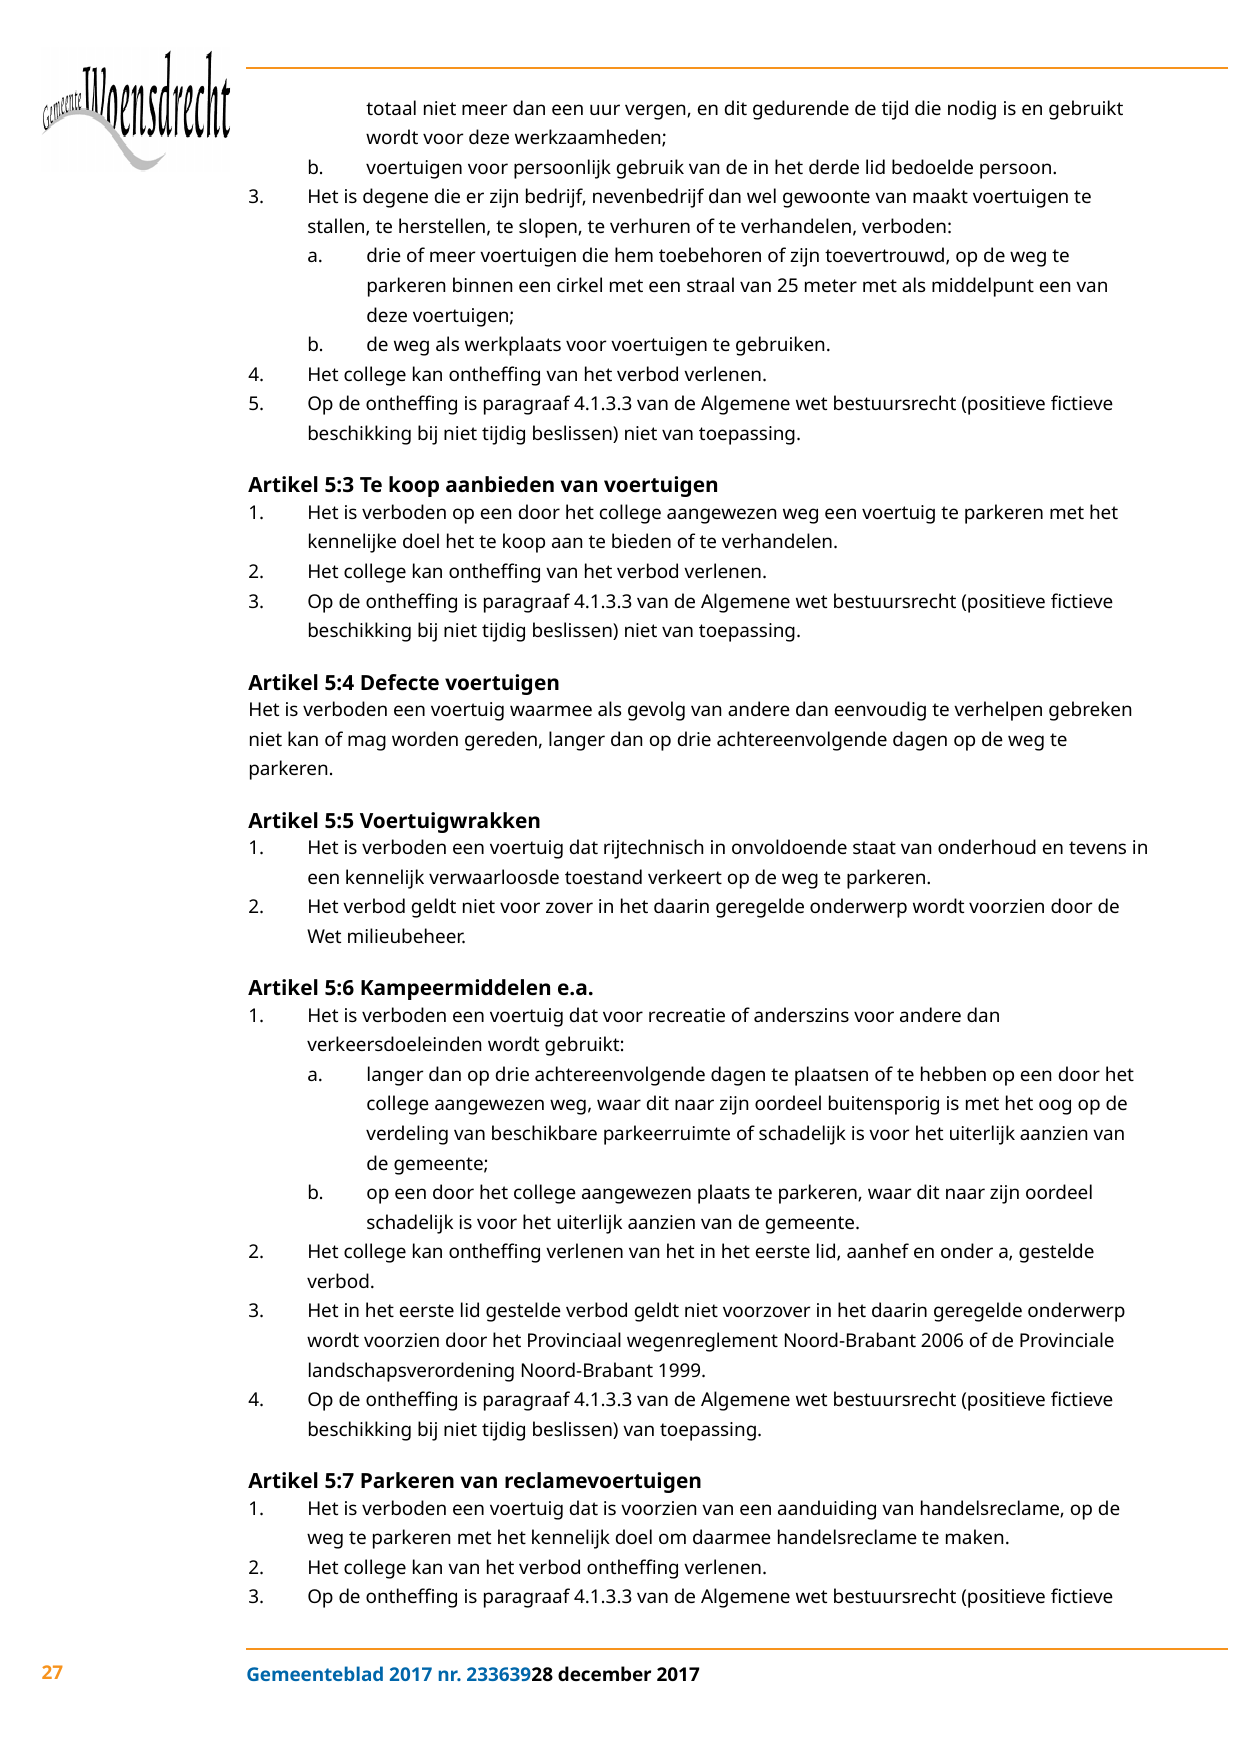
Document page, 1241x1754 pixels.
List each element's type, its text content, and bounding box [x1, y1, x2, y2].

text Het is verboden een voertuig waarmee als gevolg van andere dan eenvoudig te verhelpen gebreken niet kan of mag worden gereden, langer dan op drie achtereenvolgende dagen op de weg te parkeren. [248, 696, 1152, 781]
list Het verbod geldt niet voor zover in het daarin geregelde onderwerp wordt voorzien door de Wet milieubeheer. [248, 893, 1152, 949]
list Het college kan van het verbod ontheffing verlenen. [248, 1554, 1152, 1580]
list Het is verboden een voertuig dat rijtechnisch in onvoldoende staat van onderhoud en tevens in een kennelijk verwaarloosde toestand verkeert op de weg te parkeren. [248, 834, 1152, 889]
list de weg als werkplaats voor voertuigen te gebruiken. [307, 331, 1152, 357]
list Het is verboden op een door het college aangewezen weg een voertuig te parkeren met het kennelijke doel het te koop aan te bieden of te verhandelen. [248, 499, 1152, 554]
list Op de ontheffing is paragraaf 4.1.3.3 van de Algemene wet bestuursrecht (positieve fictieve [248, 1584, 1152, 1609]
text Artikel 5:4 Defecte voertuigen [248, 668, 1152, 696]
list Het in het eerste lid gestelde verbod geldt niet voorzover in het daarin geregelde onderwerp wordt voorzien door het Provinciaal wegenreglement Noord-Brabant 2006 of de Provinciale landschapsverordening Noord-Brabant 1999. [248, 1298, 1152, 1383]
list Het college kan ontheffing van het verbod verlenen. [248, 558, 1152, 584]
list Het is verboden een voertuig dat voor recreatie of anderszins voor andere dan verkeersdoeleinden wordt gebruikt: [248, 1002, 1152, 1057]
list Op de ontheffing is paragraaf 4.1.3.3 van de Algemene wet bestuursrecht (positieve fictieve beschikking bij niet tijdig beslissen) niet van toepassing. [248, 391, 1152, 446]
picture [41, 47, 231, 172]
list langer dan op drie achtereenvolgende dagen te plaatsen of te hebben op een door het college aangewezen weg, waar dit naar zijn oordeel buitensporig is met het oog op de verdeling van beschikbare parkeerruimte of schadelijk is voor het uiterlijk aanzien van de gemeente; [307, 1061, 1152, 1176]
list voertuigen voor persoonlijk gebruik van de in het derde lid bedoelde persoon. [307, 154, 1152, 180]
text Artikel 5:6 Kampeermiddelen e.a. [248, 973, 1152, 1002]
list Op de ontheffing is paragraaf 4.1.3.3 van de Algemene wet bestuursrecht (positieve fictieve beschikking bij niet tijdig beslissen) van toepassing. [248, 1386, 1152, 1442]
list Het is verboden een voertuig dat is voorzien van een aanduiding van handelsreclame, op de weg te parkeren met het kennelijk doel om daarmee handelsreclame te maken. [248, 1495, 1152, 1550]
list totaal niet meer dan een uur vergen, en dit gedurende de tijd die nodig is en gebruikt wordt voor deze werkzaamheden; [307, 95, 1152, 150]
list drie of meer voertuigen die hem toebehoren of zijn toevertrouwd, op de weg te parkeren binnen een cirkel met een straal van 25 meter met als middelpunt een van deze voertuigen; [307, 243, 1152, 328]
list Het college kan ontheffing verlenen van het in het eerste lid, aanhef en onder a, gestelde verbod. [248, 1238, 1152, 1294]
list op een door het college aangewezen plaats te parkeren, waar dit naar zijn oordeel schadelijk is voor het uiterlijk aanzien van de gemeente. [307, 1179, 1152, 1235]
list Het college kan ontheffing van het verbod verlenen. [248, 361, 1152, 387]
text Artikel 5:5 Voertuigwrakken [248, 806, 1152, 834]
text Artikel 5:7 Parkeren van reclamevoertuigen [248, 1466, 1152, 1495]
text Artikel 5:3 Te koop aanbieden van voertuigen [248, 471, 1152, 499]
list Op de ontheffing is paragraaf 4.1.3.3 van de Algemene wet bestuursrecht (positieve fictieve beschikking bij niet tijdig beslissen) niet van toepassing. [248, 588, 1152, 643]
list Het is degene die er zijn bedrijf, nevenbedrijf dan wel gewoonte van maakt voertuigen te stallen, te herstellen, te slopen, te verhuren of te verhandelen, verboden: [248, 183, 1152, 239]
